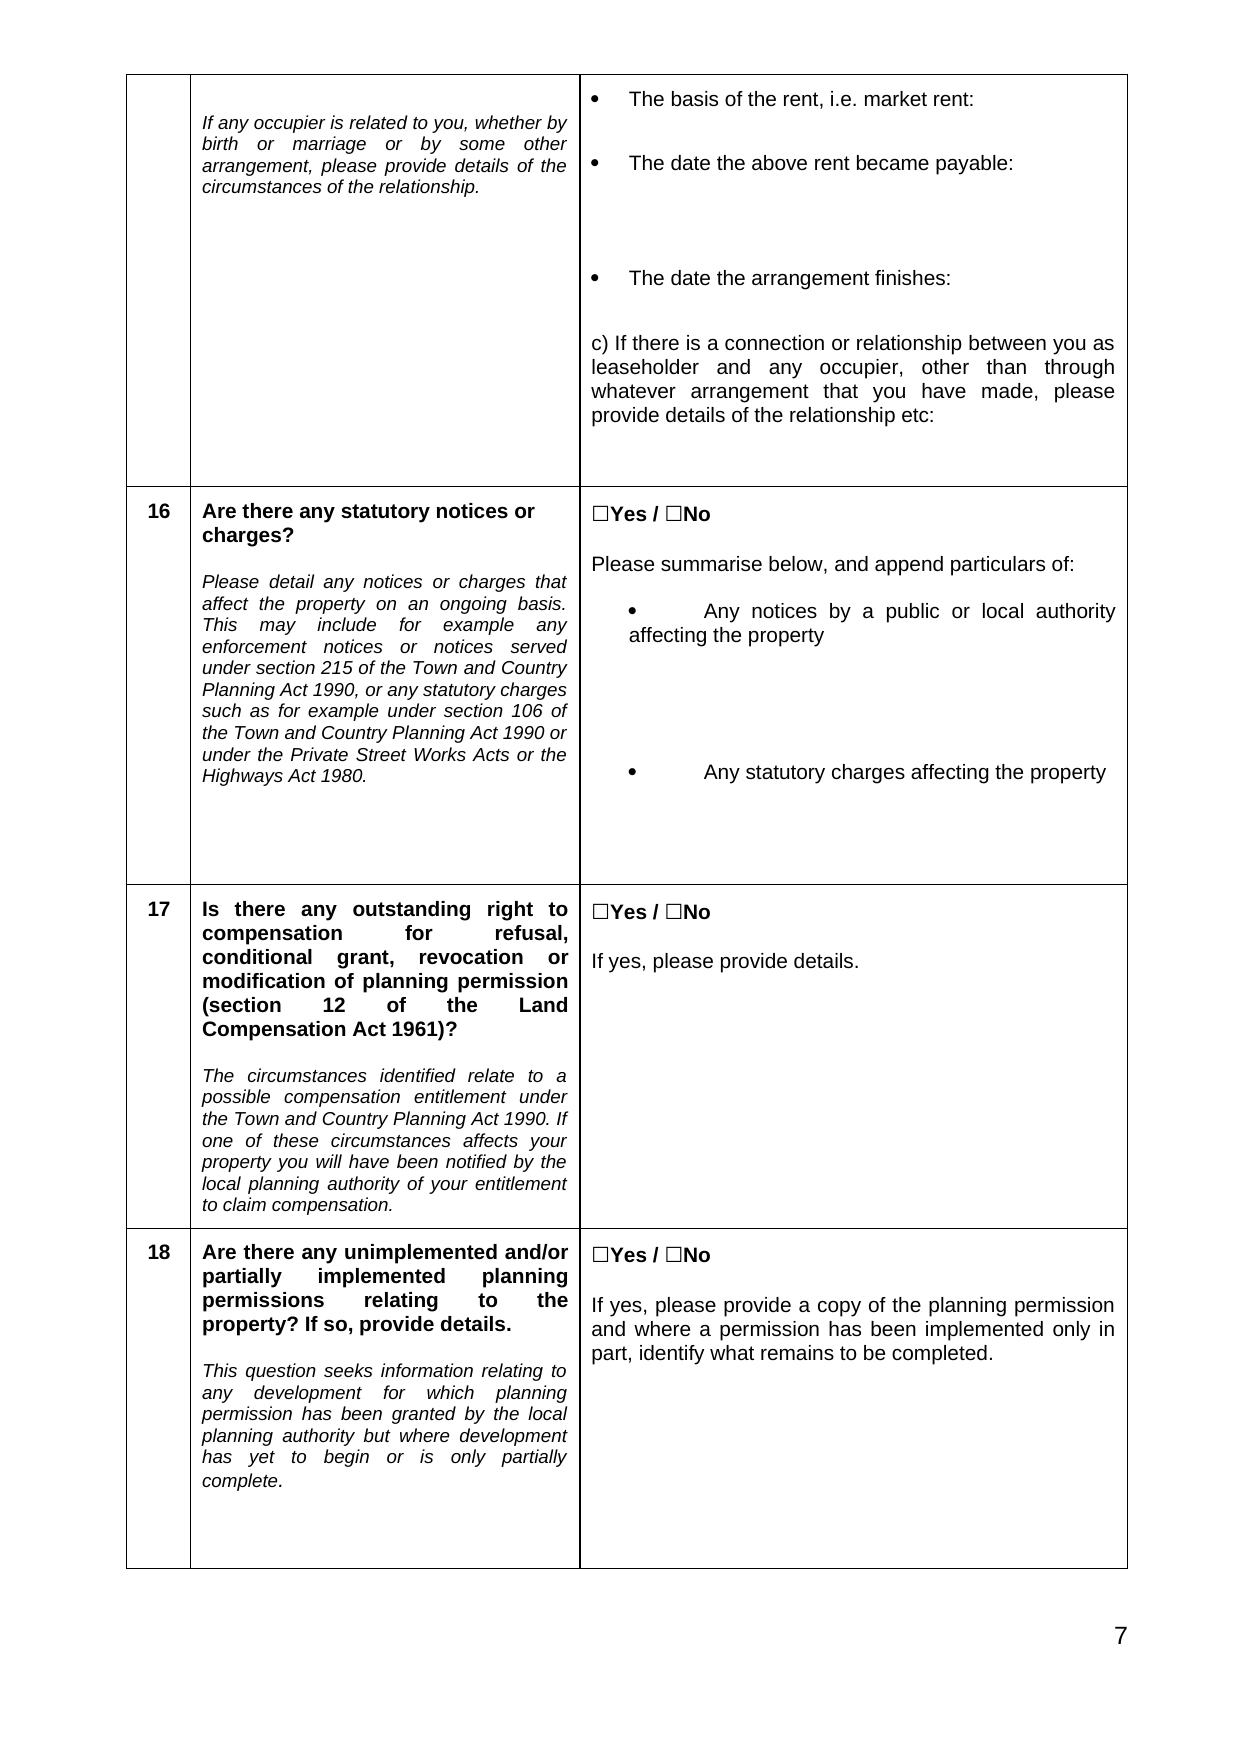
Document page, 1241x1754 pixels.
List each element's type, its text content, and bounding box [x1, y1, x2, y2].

table_cell If any occupier is related to you, whether by birth or marriage or by some other arrangement, please provide details of the circumstances of the relationship. [191, 75, 579, 486]
table_cell 18 [127, 1229, 190, 1568]
table_cell Are there any statutory notices or charges? Please detail any notices or charges that affect the property on an ongoing basis. This may include for example any enforcement notices or notices served under section 215 of the Town and Country Planning Act 1990, or any statutory charges such as for example under section 106 of the Town and Country Planning Act 1990 or under the Private Street Works Acts or the Highways Act 1980. [191, 487, 579, 884]
table_cell [127, 75, 190, 486]
table_cell Are there any unimplemented and/or partially implemented planning permissions relating to the property? If so, provide details. This question seeks information relating to any development for which planning permission has been granted by the local planning authority but where development has yet to begin or is only partially complete. [191, 1229, 579, 1568]
table_cell 16 [127, 487, 190, 884]
table_cell Is there any outstanding right to compensation for refusal, conditional grant, revocation or modification of planning permission (section 12 of the Land Compensation Act 1961)? The circumstances identified relate to a possible compensation entitlement under the Town and Country Planning Act 1990. If one of these circumstances affects your property you will have been notified by the local planning authority of your entitlement to claim compensation. [191, 885, 579, 1227]
table_cell 17 [127, 885, 190, 1227]
table_cell ☐Yes / ☐No Please summarise below, and append particulars of: Any notices by a public or local authority affecting the property Any statutory charges affecting the property [581, 487, 1127, 884]
table_cell ☐Yes / ☐No If yes: a) Please provide a copy of any lease, or other written agreement, whereby you have granted someone else occupation. b) If there is no agreement in writing, please provide a plan showing the area let and state: The name of the occupier and contact address (if different to above): The date the arrangement started: The current rent payable: The basis of the rent, i.e. market rent: The date the above rent became payable: The date the arrangement finishes: c) If there is a connection or relationship between you as leaseholder and any occupier, other than through whatever arrangement that you have made, please provide details of the relationship etc: [581, 75, 1127, 486]
table_cell ☐Yes / ☐No If yes, please provide a copy of the planning permission and where a permission has been implemented only in part, identify what remains to be completed. [581, 1229, 1127, 1568]
table_cell ☐Yes / ☐No If yes, please provide details. [581, 885, 1127, 1227]
